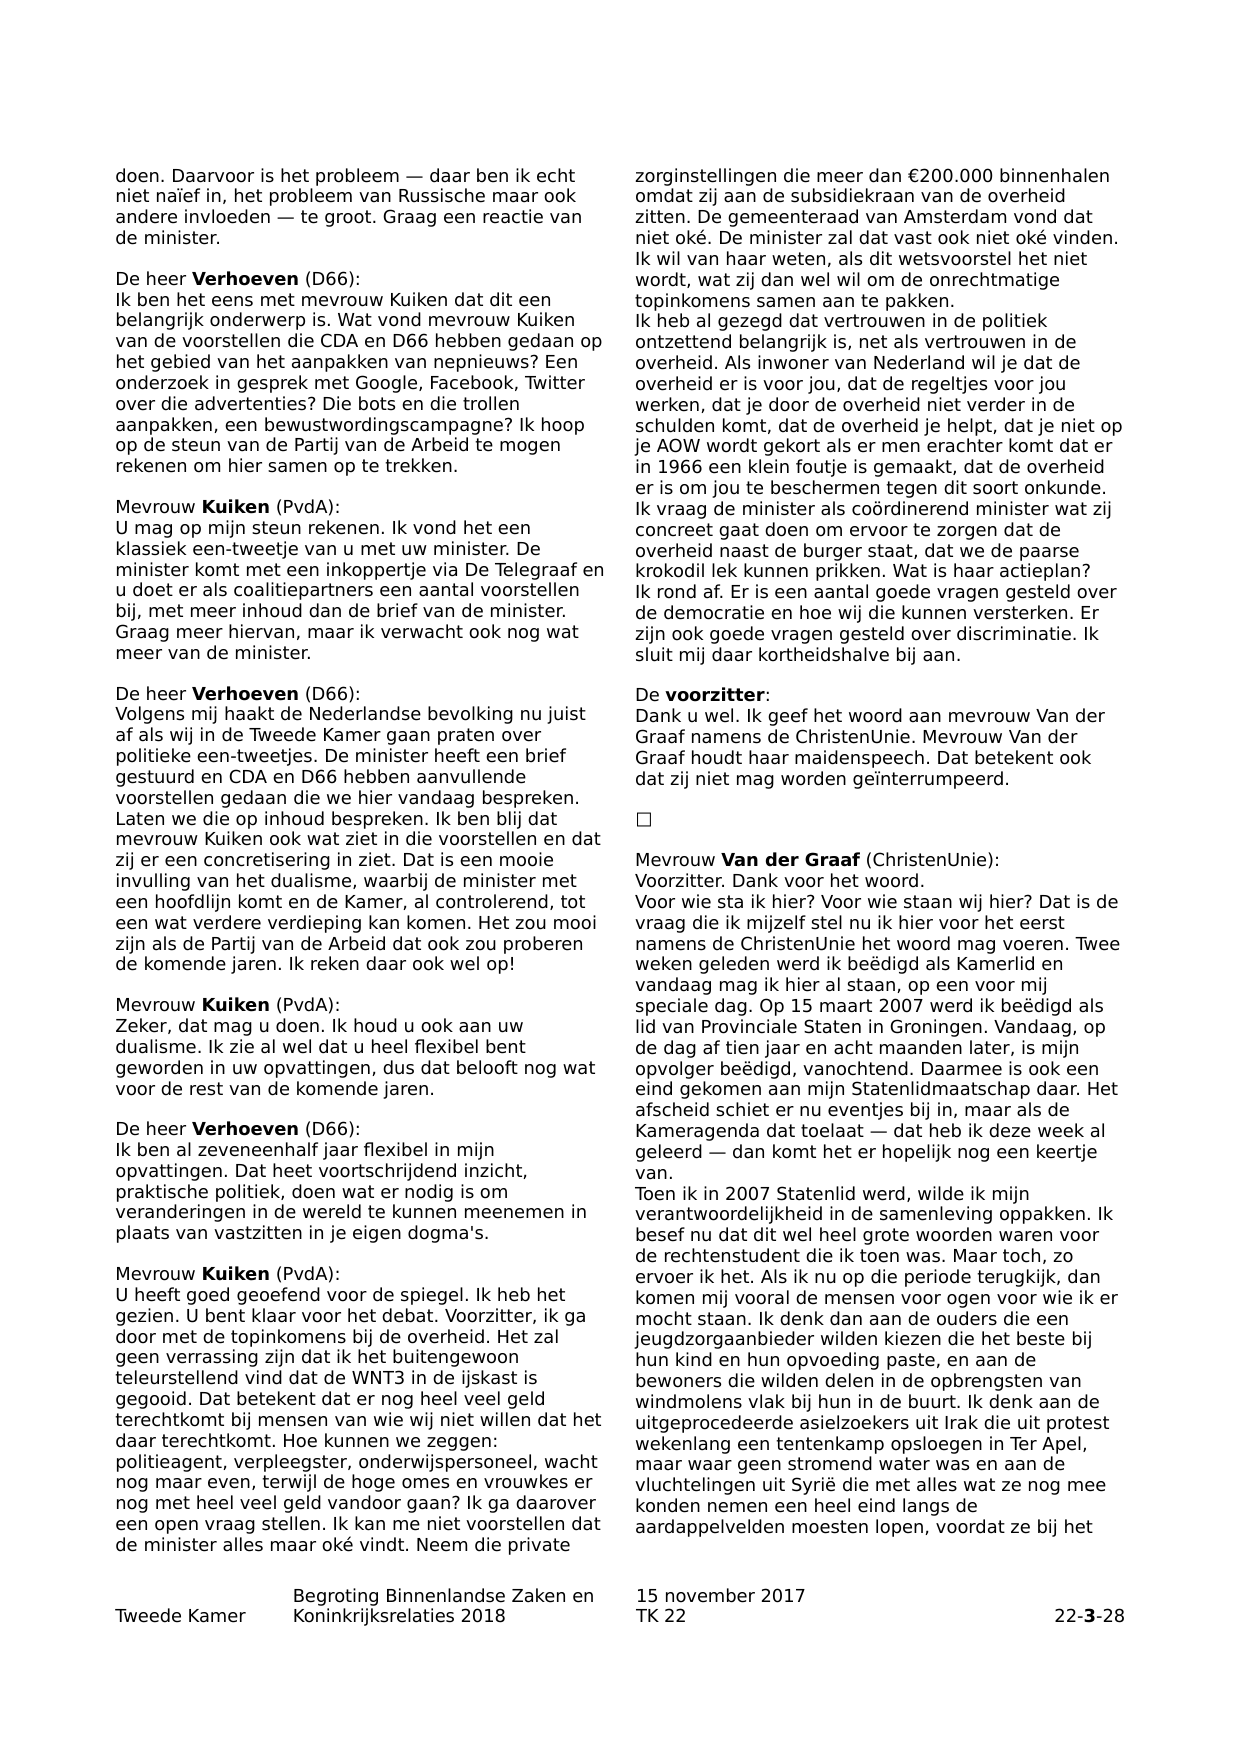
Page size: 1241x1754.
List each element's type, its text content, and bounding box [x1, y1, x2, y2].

text zorginstellingen die meer dan €200.000 binnenhalen omdat zij aan de subsidiekraan van de overheid zitten. De gemeenteraad van Amsterdam vond dat niet oké. De minister zal dat vast ook niet oké vinden. Ik wil van haar weten, als dit wetsvoorstel het niet wordt, wat zij dan wel wil om de onrechtmatige topinkomens samen aan te pakken. [635, 165, 1125, 311]
text Mevrouw Kuiken (PvdA): [115, 1264, 605, 1285]
text De heer Verhoeven (D66): [115, 1119, 605, 1140]
text Toen ik in 2007 Statenlid werd, wilde ik mijn verantwoordelijkheid in de samenleving oppakken. Ik besef nu dat dit wel heel grote woorden waren voor de rechtenstudent die ik toen was. Maar toch, zo ervoer ik het. Als ik nu op die periode terugkijk, dan komen mij vooral de mensen voor ogen voor wie ik er mocht staan. Ik denk dan aan de ouders die een jeugdzorgaanbieder wilden kiezen die het beste bij hun kind en hun opvoeding paste, en aan de bewoners die wilden delen in de opbrengsten van windmolens vlak bij hun in de buurt. Ik denk aan de uitgeprocedeerde asielzoekers uit Irak die uit protest wekenlang een tentenkamp opsloegen in Ter Apel, maar waar geen stromend water was en aan de vluchtelingen uit Syrië die met alles wat ze nog mee konden nemen een heel eind langs de aardappelvelden moesten lopen, voordat ze bij het [635, 1183, 1125, 1537]
text Voorzitter. Dank voor het woord. [635, 871, 1125, 892]
text Dank u wel. Ik geef het woord aan mevrouw Van der Graaf namens de ChristenUnie. Mevrouw Van der Graaf houdt haar maidenspeech. Dat betekent ook dat zij niet mag worden geïnterrumpeerd. [635, 706, 1125, 789]
text Ik rond af. Er is een aantal goede vragen gesteld over de democratie en hoe wij die kunnen versterken. Er zijn ook goede vragen gesteld over discriminatie. Ik sluit mij daar kortheidshalve bij aan. [635, 582, 1125, 665]
text ⬜ [635, 809, 1125, 830]
text U mag op mijn steun rekenen. Ik vond het een klassiek een-tweetje van u met uw minister. De minister komt met een inkoppertje via De Telegraaf en u doet er als coalitiepartners een aantal voorstellen bij, met meer inhoud dan de brief van de minister. Graag meer hiervan, maar ik verwacht ook nog wat meer van de minister. [115, 518, 605, 663]
text U heeft goed geoefend voor de spiegel. Ik heb het gezien. U bent klaar voor het debat. Voorzitter, ik ga door met de topinkomens bij de overheid. Het zal geen verrassing zijn dat ik het buitengewoon teleurstellend vind dat de WNT3 in de ijskast is gegooid. Dat betekent dat er nog heel veel geld terechtkomt bij mensen van wie wij niet willen dat het daar terechtkomt. Hoe kunnen we zeggen: politieagent, verpleegster, onderwijspersoneel, wacht nog maar even, terwijl de hoge omes en vrouwkes er nog met heel veel geld vandoor gaan? Ik ga daarover een open vraag stellen. Ik kan me niet voorstellen dat de minister alles maar oké vindt. Neem die private [115, 1285, 605, 1556]
text Mevrouw Van der Graaf (ChristenUnie): [635, 850, 1125, 871]
text doen. Daarvoor is het probleem — daar ben ik echt niet naïef in, het probleem van Russische maar ook andere invloeden — te groot. Graag een reactie van de minister. [115, 165, 605, 249]
text De heer Verhoeven (D66): [115, 683, 605, 704]
text De voorzitter: [635, 685, 1125, 706]
text Voor wie sta ik hier? Voor wie staan wij hier? Dat is de vraag die ik mijzelf stel nu ik hier voor het eerst namens de ChristenUnie het woord mag voeren. Twee weken geleden werd ik beëdigd als Kamerlid en vandaag mag ik hier al staan, op een voor mij speciale dag. Op 15 maart 2007 werd ik beëdigd als lid van Provinciale Staten in Groningen. Vandaag, op de dag af tien jaar en acht maanden later, is mijn opvolger beëdigd, vanochtend. Daarmee is ook een eind gekomen aan mijn Statenlidmaatschap daar. Het afscheid schiet er nu eventjes bij in, maar als de Kameragenda dat toelaat — dat heb ik deze week al geleerd — dan komt het er hopelijk nog een keertje van. [635, 892, 1125, 1183]
text Ik ben het eens met mevrouw Kuiken dat dit een belangrijk onderwerp is. Wat vond mevrouw Kuiken van de voorstellen die CDA en D66 hebben gedaan op het gebied van het aanpakken van nepnieuws? Een onderzoek in gesprek met Google, Facebook, Twitter over die advertenties? Die bots en die trollen aanpakken, een bewustwordingscampagne? Ik hoop op de steun van de Partij van de Arbeid te mogen rekenen om hier samen op te trekken. [115, 289, 605, 477]
text Zeker, dat mag u doen. Ik houd u ook aan uw dualisme. Ik zie al wel dat u heel flexibel bent geworden in uw opvattingen, dus dat belooft nog wat voor de rest van de komende jaren. [115, 1016, 605, 1099]
text Mevrouw Kuiken (PvdA): [115, 497, 605, 518]
text Mevrouw Kuiken (PvdA): [115, 995, 605, 1016]
text Volgens mij haakt de Nederlandse bevolking nu juist af als wij in de Tweede Kamer gaan praten over politieke een-tweetjes. De minister heeft een brief gestuurd en CDA en D66 hebben aanvullende voorstellen gedaan die we hier vandaag bespreken. Laten we die op inhoud bespreken. Ik ben blij dat mevrouw Kuiken ook wat ziet in die voorstellen en dat zij er een concretisering in ziet. Dat is een mooie invulling van het dualisme, waarbij de minister met een hoofdlijn komt en de Kamer, al controlerend, tot een wat verdere verdieping kan komen. Het zou mooi zijn als de Partij van de Arbeid dat ook zou proberen de komende jaren. Ik reken daar ook wel op! [115, 704, 605, 975]
text Ik heb al gezegd dat vertrouwen in de politiek ontzettend belangrijk is, net als vertrouwen in de overheid. Als inwoner van Nederland wil je dat de overheid er is voor jou, dat de regeltjes voor jou werken, dat je door de overheid niet verder in de schulden komt, dat de overheid je helpt, dat je niet op je AOW wordt gekort als er men erachter komt dat er in 1966 een klein foutje is gemaakt, dat de overheid er is om jou te beschermen tegen dit soort onkunde. Ik vraag de minister als coördinerend minister wat zij concreet gaat doen om ervoor te zorgen dat de overheid naast de burger staat, dat we de paarse krokodil lek kunnen prikken. Wat is haar actieplan? [635, 311, 1125, 582]
text Ik ben al zeveneenhalf jaar flexibel in mijn opvattingen. Dat heet voortschrijdend inzicht, praktische politiek, doen wat er nodig is om veranderingen in de wereld te kunnen meenemen in plaats van vastzitten in je eigen dogma's. [115, 1140, 605, 1244]
text De heer Verhoeven (D66): [115, 269, 605, 289]
